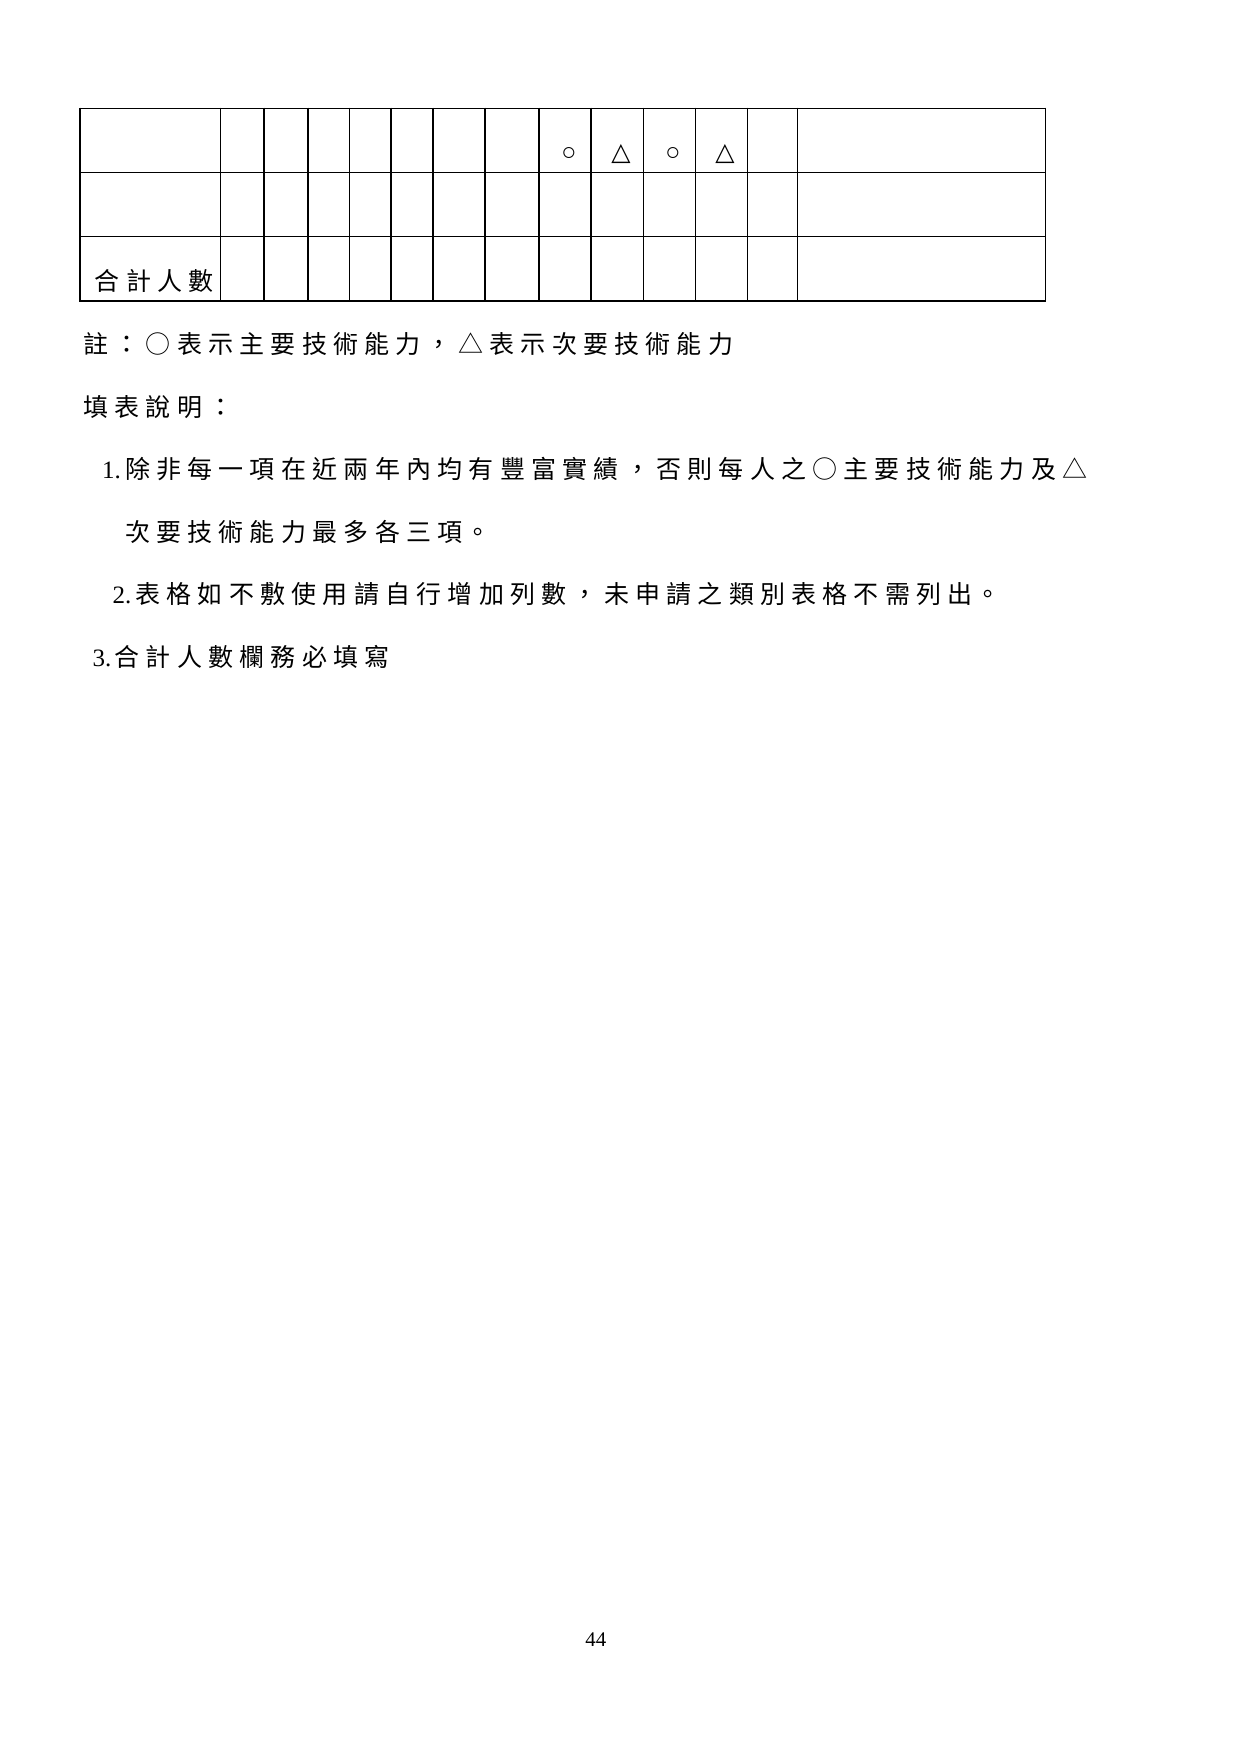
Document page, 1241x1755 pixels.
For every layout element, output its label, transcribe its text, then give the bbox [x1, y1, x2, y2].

table_cell ○ [644, 109, 695, 172]
text 3.合計人數欄務必填寫 [80, 614, 1144, 676]
table_cell [592, 237, 643, 300]
table_cell [748, 109, 797, 172]
text 註：○表示主要技術能力，△表示次要技術能力 [80, 301, 1111, 364]
table_cell [696, 237, 747, 300]
table_cell [350, 173, 390, 236]
table_cell [798, 109, 1045, 172]
table_cell [486, 237, 538, 300]
table_cell [540, 237, 590, 300]
table_cell [798, 237, 1045, 300]
table_cell ○ [540, 109, 590, 172]
table_cell [644, 237, 695, 300]
table_cell [486, 173, 538, 236]
table_cell △ [592, 109, 643, 172]
table_cell [309, 173, 349, 236]
table_cell [350, 237, 390, 300]
table_cell [540, 173, 590, 236]
table_cell [434, 109, 484, 172]
table_cell [81, 109, 220, 172]
table_cell [221, 173, 263, 236]
table_cell [265, 109, 307, 172]
table_cell [309, 237, 349, 300]
table_cell [644, 173, 695, 236]
table_cell [748, 173, 797, 236]
table_cell [696, 173, 747, 236]
table_cell [392, 237, 432, 300]
table_cell [309, 109, 349, 172]
table_cell [392, 109, 432, 172]
table_cell 合計人數 [81, 237, 220, 300]
table_cell [350, 109, 390, 172]
table_cell [486, 109, 538, 172]
text 2.表格如不敷使用請自行增加列數，未申請之類別表格不需列出。 [103, 551, 1111, 614]
table_cell [221, 109, 263, 172]
table_cell △ [696, 109, 747, 172]
table_cell [81, 173, 220, 236]
text 填表說明： [80, 364, 1111, 426]
table_cell [434, 237, 484, 300]
table_cell [434, 173, 484, 236]
table_cell [798, 173, 1045, 236]
table_cell [592, 173, 643, 236]
table_cell [265, 237, 307, 300]
table_cell [392, 173, 432, 236]
table_cell [221, 237, 263, 300]
text 1.除非每一項在近兩年內均有豐富實績，否則每人之○主要技術能力及△次要技術能力最多各三項。 [101, 426, 1111, 551]
table_cell [748, 237, 797, 300]
table_cell [265, 173, 307, 236]
